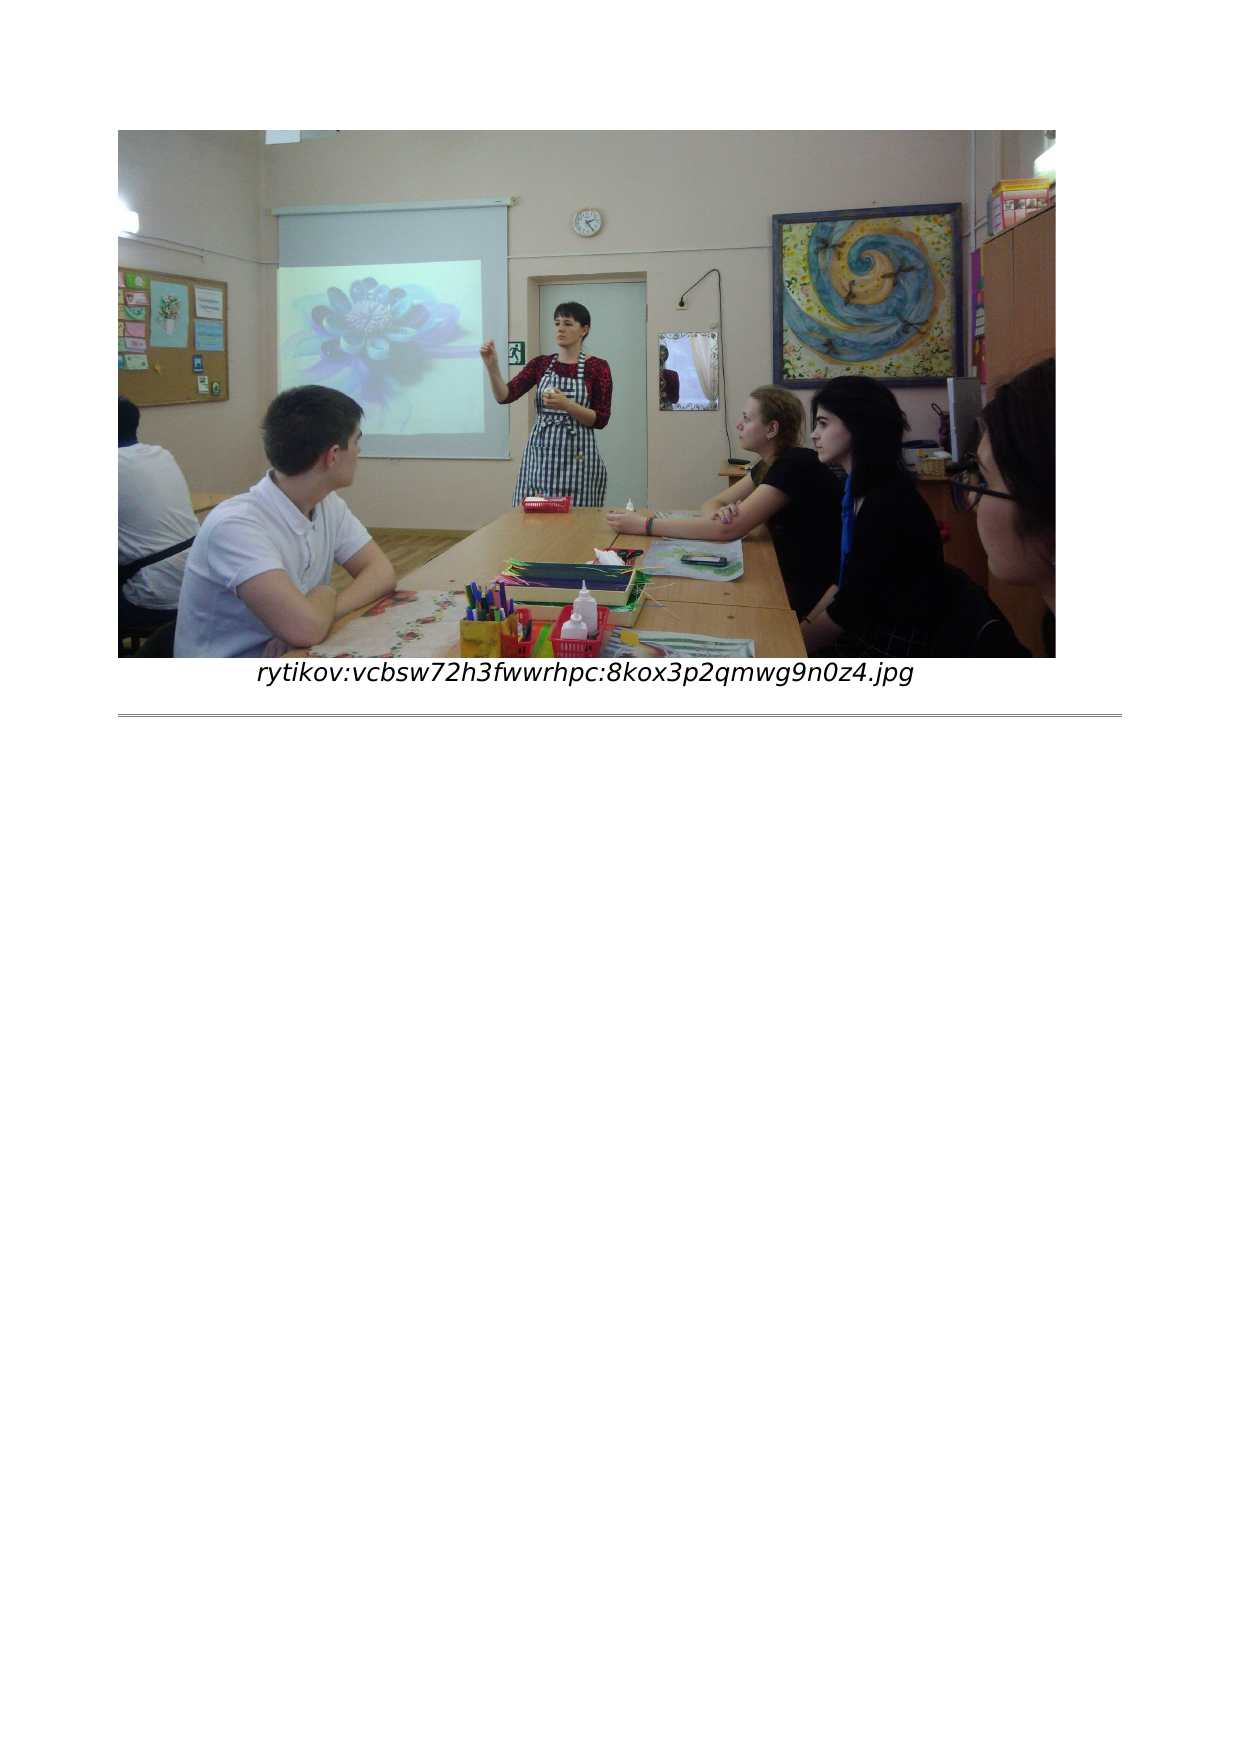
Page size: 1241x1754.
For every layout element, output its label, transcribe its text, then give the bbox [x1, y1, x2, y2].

picture [118, 130, 1056, 658]
text rytikov:vcbsw72h3fwwrhpc:8kox3p2qmwg9n0z4.jpg [118, 658, 1056, 687]
